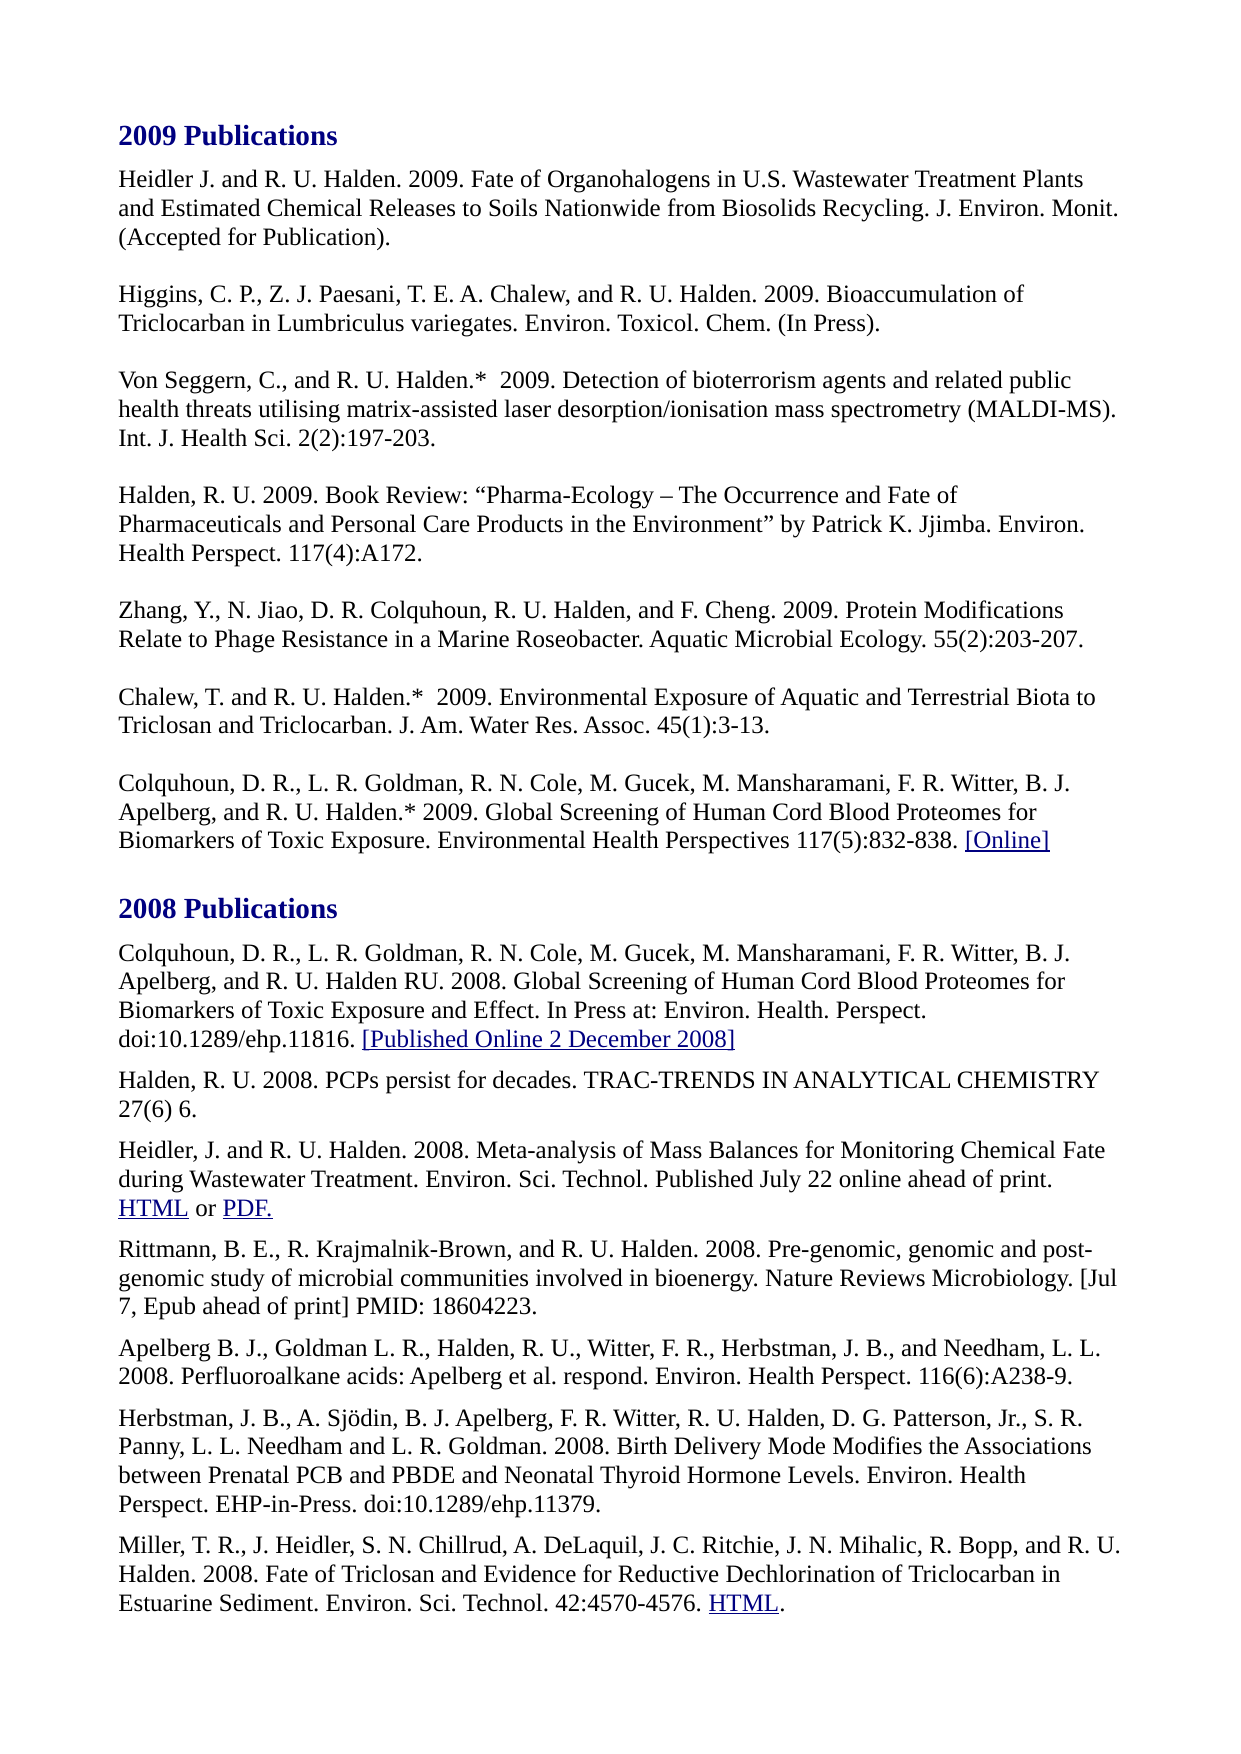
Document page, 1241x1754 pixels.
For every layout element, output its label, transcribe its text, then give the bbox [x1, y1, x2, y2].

text Herbstman, J. B., A. Sjödin, B. J. Apelberg, F. R. Witter, R. U. Halden, D. G. Patterson, Jr., S. R. Panny, L. L. Needham and L. R. Goldman. 2008. Birth Delivery Mode Modifies the Associations between Prenatal PCB and PBDE and Neonatal Thyroid Hormone Levels. Environ. Health Perspect. EHP-in-Press. doi:10.1289/ehp.11379. [118, 1403, 1122, 1518]
text Apelberg B. J., Goldman L. R., Halden, R. U., Witter, F. R., Herbstman, J. B., and Needham, L. L. 2008. Perfluoroalkane acids: Apelberg et al. respond. Environ. Health Perspect. 116(6):A238-9. [118, 1333, 1122, 1390]
text Colquhoun, D. R., L. R. Goldman, R. N. Cole, M. Gucek, M. Mansharamani, F. R. Witter, B. J. Apelberg, and R. U. Halden RU. 2008. Global Screening of Human Cord Blood Proteomes for Biomarkers of Toxic Exposure and Effect. In Press at: Environ. Health. Perspect. doi:10.1289/ehp.11816. [Published Online 2 December 2008] [118, 938, 1122, 1053]
text Rittmann, B. E., R. Krajmalnik-Brown, and R. U. Halden. 2008. Pre-genomic, genomic and post-genomic study of microbial communities involved in bioenergy. Nature Reviews Microbiology. [Jul 7, Epub ahead of print] PMID: 18604223. [118, 1234, 1122, 1320]
text Halden, R. U. 2008. PCPs persist for decades. TRAC-TRENDS IN ANALYTICAL CHEMISTRY 27(6) 6. [118, 1065, 1122, 1123]
text Miller, T. R., J. Heidler, S. N. Chillrud, A. DeLaquil, J. C. Ritchie, J. N. Mihalic, R. Bopp, and R. U. Halden. 2008. Fate of Triclosan and Evidence for Reductive Dechlorination of Triclocarban in Estuarine Sediment. Environ. Sci. Technol. 42:4570-4576. HTML. [118, 1530, 1122, 1616]
subtitle 2009 Publications [118, 118, 1122, 152]
subtitle 2008 Publications [118, 892, 1122, 925]
text Heidler J. and R. U. Halden. 2009. Fate of Organohalogens in U.S. Wastewater Treatment Plants and Estimated Chemical Releases to Soils Nationwide from Biosolids Recycling. J. Environ. Monit. (Accepted for Publication). Higgins, C. P., Z. J. Paesani, T. E. A. Chalew, and R. U. Halden. 2009. Bioaccumulation of Triclocarban in Lumbriculus variegates. Environ. Toxicol. Chem. (In Press). Von Seggern, C., and R. U. Halden.* 2009. Detection of bioterrorism agents and related public health threats utilising matrix-assisted laser desorption/ionisation mass spectrometry (MALDI-MS). Int. J. Health Sci. 2(2):197-203. Halden, R. U. 2009. Book Review: “Pharma-Ecology – The Occurrence and Fate of Pharmaceuticals and Personal Care Products in the Environment” by Patrick K. Jjimba. Environ. Health Perspect. 117(4):A172. Zhang, Y., N. Jiao, D. R. Colquhoun, R. U. Halden, and F. Cheng. 2009. Protein Modifications Relate to Phage Resistance in a Marine Roseobacter. Aquatic Microbial Ecology. 55(2):203-207. Chalew, T. and R. U. Halden.* 2009. Environmental Exposure of Aquatic and Terrestrial Biota to Triclosan and Triclocarban. J. Am. Water Res. Assoc. 45(1):3-13. Colquhoun, D. R., L. R. Goldman, R. N. Cole, M. Gucek, M. Mansharamani, F. R. Witter, B. J. Apelberg, and R. U. Halden.* 2009. Global Screening of Human Cord Blood Proteomes for Biomarkers of Toxic Exposure. Environmental Health Perspectives 117(5):832-838. [Online] [118, 164, 1122, 854]
text Heidler, J. and R. U. Halden. 2008. Meta-analysis of Mass Balances for Monitoring Chemical Fate during Wastewater Treatment. Environ. Sci. Technol. Published July 22 online ahead of print. HTML or PDF. [118, 1135, 1122, 1221]
